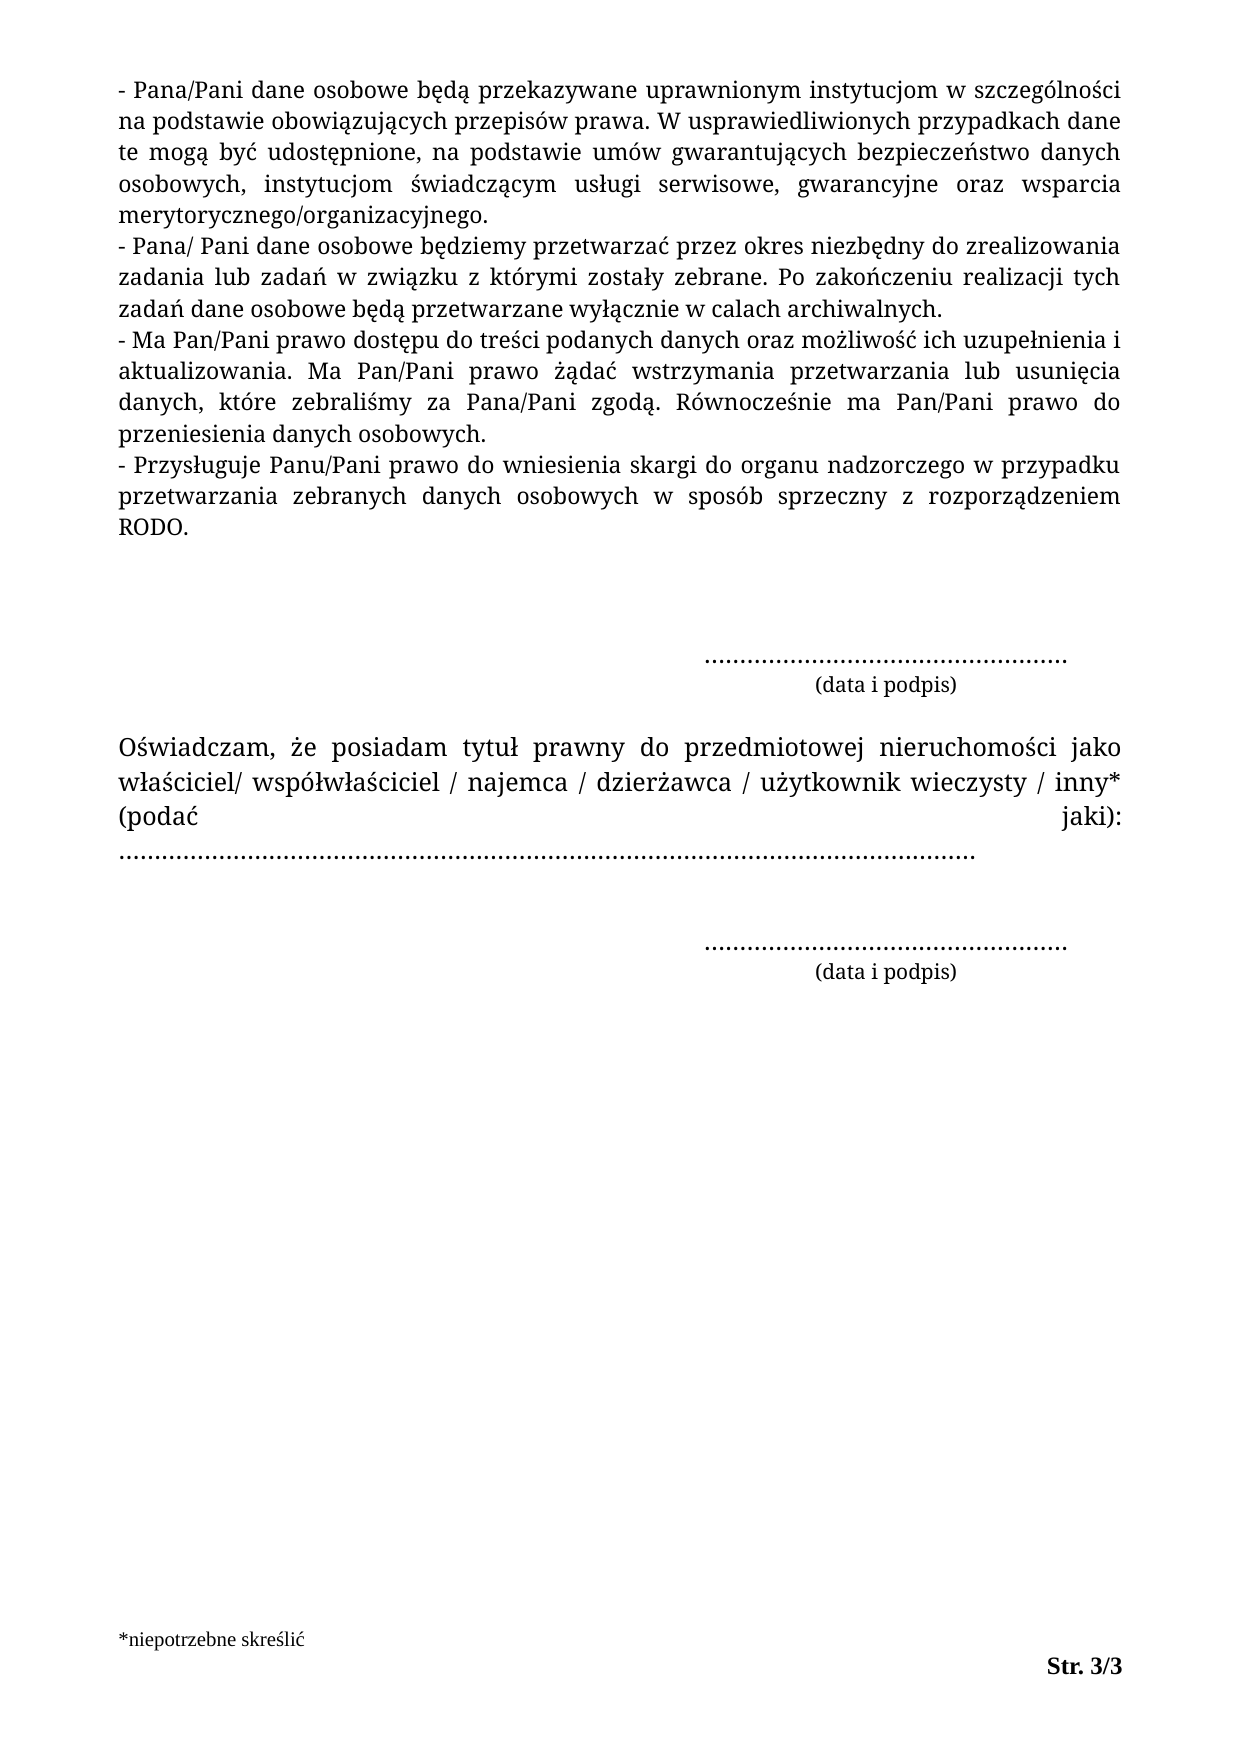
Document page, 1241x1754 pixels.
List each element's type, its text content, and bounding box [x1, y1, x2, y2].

text - Pana/Pani dane osobowe będą przekazywane uprawnionym instytucjom w szczególności na podstawie obowiązujących przepisów prawa. W usprawiedliwionych przypadkach dane te mogą być udostępnione, na podstawie umów gwarantujących bezpieczeństwo danych osobowych, instytucjom świadczącym usługi serwisowe, gwarancyjne oraz wsparcia merytorycznego/organizacyjnego. [118, 74, 1122, 230]
text - Ma Pan/Pani prawo dostępu do treści podanych danych oraz możliwość ich uzupełnienia i aktualizowania. Ma Pan/Pani prawo żądać wstrzymania przetwarzania lub usunięcia danych, które zebraliśmy za Pana/Pani zgodą. Równocześnie ma Pan/Pani prawo do przeniesienia danych osobowych. [118, 324, 1122, 449]
text …………………………………………… [650, 923, 1122, 957]
text - Pana/ Pani dane osobowe będziemy przetwarzać przez okres niezbędny do zrealizowania zadania lub zadań w związku z którymi zostały zebrane. Po zakończeniu realizacji tych zadań dane osobowe będą przetwarzane wyłącznie w calach archiwalnych. [118, 230, 1122, 324]
text Oświadczam, że posiadam tytuł prawny do przedmiotowej nieruchomości jako właściciel/ współwłaściciel / najemca / dzierżawca / użytkownik wieczysty / inny* (podać jaki): ………………………………………………………………………………………………………… [118, 730, 1122, 866]
text (data i podpis) [650, 957, 1122, 986]
text (data i podpis) [650, 670, 1122, 699]
text - Przysługuje Panu/Pani prawo do wniesienia skargi do organu nadzorczego w przypadku przetwarzania zebranych danych osobowych w sposób sprzeczny z rozporządzeniem RODO. [118, 449, 1122, 543]
text …………………………………………… [650, 636, 1122, 670]
